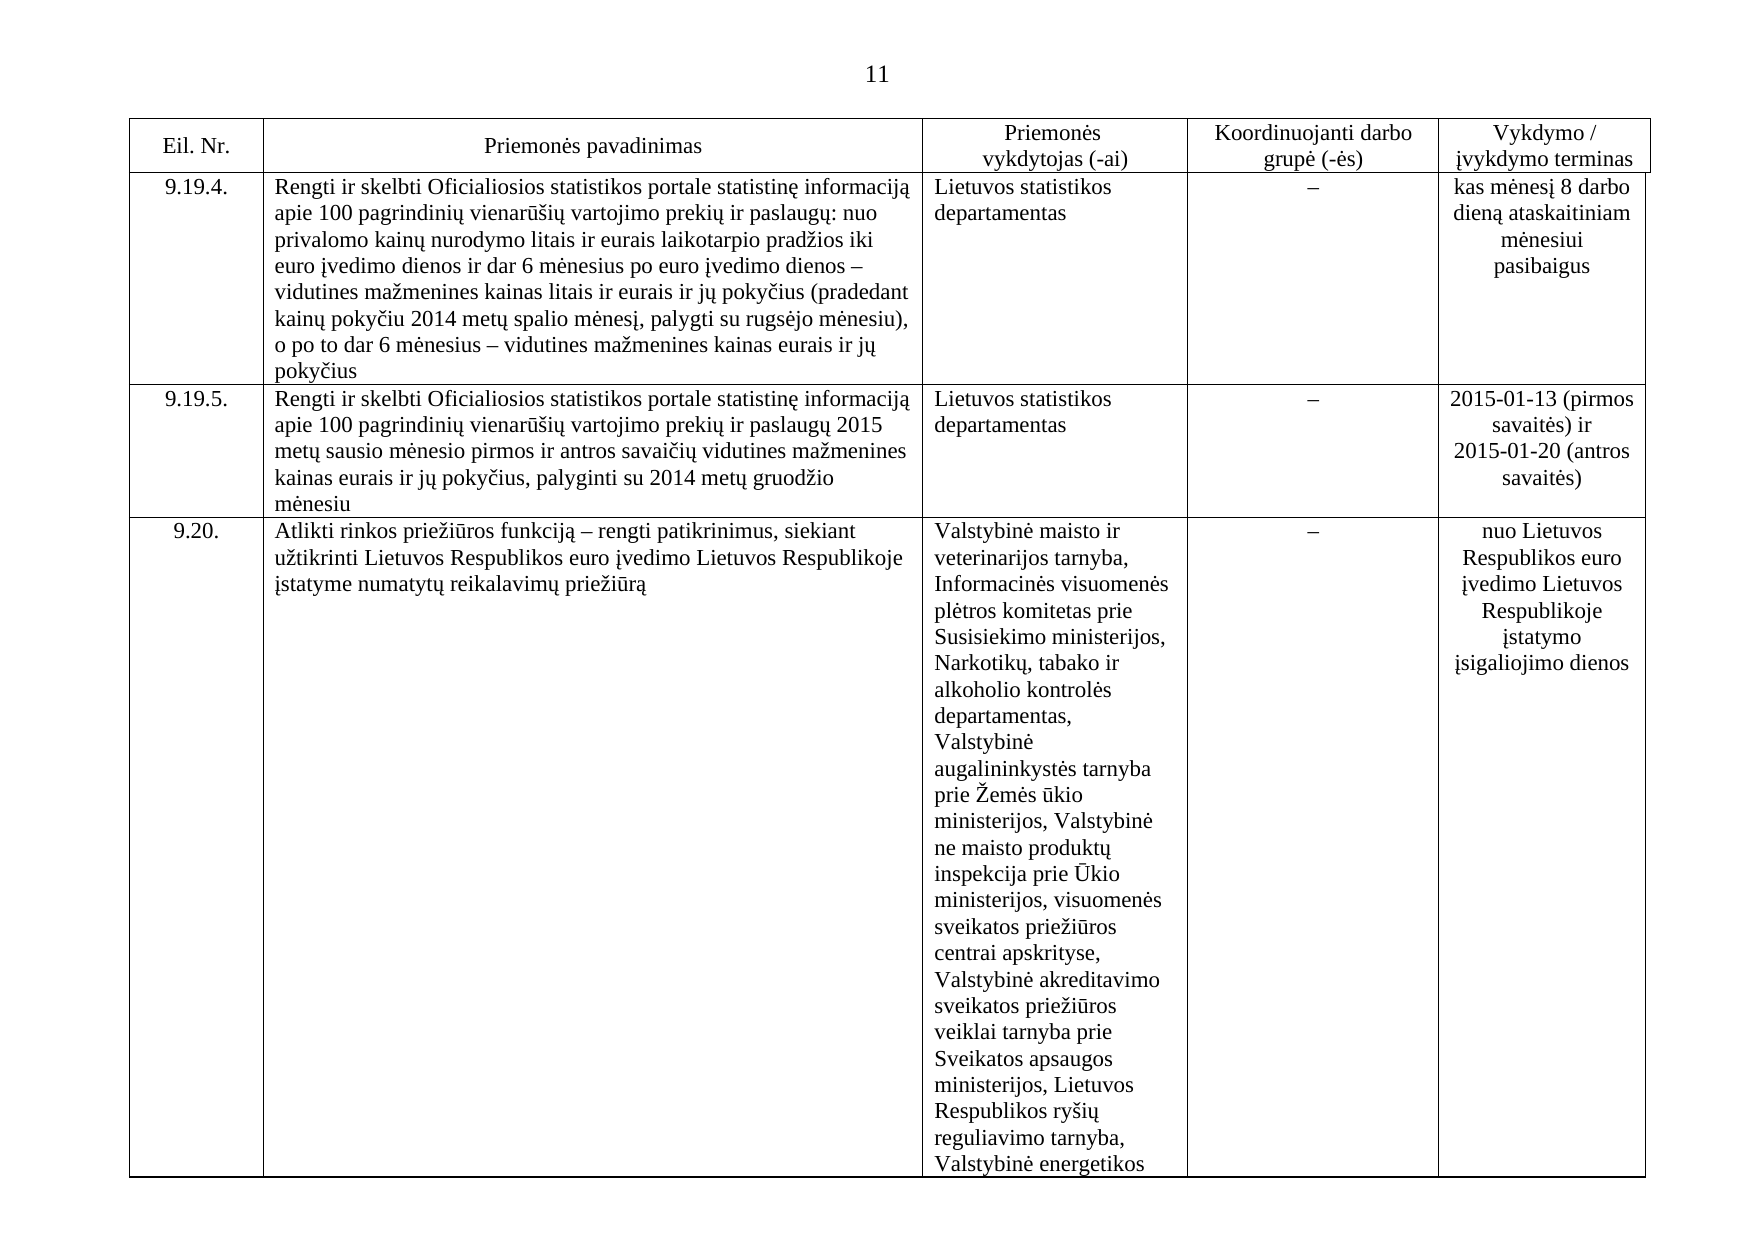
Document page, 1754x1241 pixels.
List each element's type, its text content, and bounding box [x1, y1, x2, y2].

table_cell Lietuvos statistikos departamentas [923, 173, 1187, 384]
table_cell 9.20. [130, 518, 263, 1176]
table_header Priemonės vykdytojas (-ai) [923, 119, 1187, 172]
table_cell – [1188, 518, 1438, 1176]
table_cell nuo Lietuvos Respublikos euro įvedimo Lietuvos Respublikoje įstatymo įsigaliojimo dienos [1439, 518, 1645, 1176]
table_header Koordinuojanti darbo grupė (-ės) [1188, 119, 1438, 172]
table_cell Valstybinė maisto ir veterinarijos tarnyba, Informacinės visuomenės plėtros komitetas prie Susisiekimo ministerijos, Narkotikų, tabako ir alkoholio kontrolės departamentas, Valstybinė augalininkystės tarnyba prie Žemės ūkio ministerijos, Valstybinė ne maisto produktų inspekcija prie Ūkio ministerijos, visuomenės sveikatos priežiūros centrai apskrityse, Valstybinė akreditavimo sveikatos priežiūros veiklai tarnyba prie Sveikatos apsaugos ministerijos, Lietuvos Respublikos ryšių reguliavimo tarnyba, Valstybinė energetikos [923, 518, 1187, 1176]
table_cell – [1188, 385, 1438, 517]
table_header Vykdymo / įvykdymo terminas [1439, 119, 1650, 172]
table_cell [1646, 173, 1650, 384]
table_cell 9.19.5. [130, 385, 263, 517]
table_cell Lietuvos statistikos departamentas [923, 385, 1187, 517]
table_cell 9.19.4. [130, 173, 263, 384]
table_cell Atlikti rinkos priežiūros funkciją – rengti patikrinimus, siekiant užtikrinti Lietuvos Respublikos euro įvedimo Lietuvos Respublikoje įstatyme numatytų reikalavimų priežiūrą [264, 518, 922, 1176]
table_cell Rengti ir skelbti Oficialiosios statistikos portale statistinę informaciją apie 100 pagrindinių vienarūšių vartojimo prekių ir paslaugų: nuo privalomo kainų nurodymo litais ir eurais laikotarpio pradžios iki euro įvedimo dienos ir dar 6 mėnesius po euro įvedimo dienos – vidutines mažmenines kainas litais ir eurais ir jų pokyčius (pradedant kainų pokyčiu 2014 metų spalio mėnesį, palygti su rugsėjo mėnesiu), o po to dar 6 mėnesius – vidutines mažmenines kainas eurais ir jų pokyčius [264, 173, 922, 384]
table_cell [1646, 517, 1650, 1176]
table_header Eil. Nr. [130, 119, 263, 172]
table_cell 2015-01-13 (pirmos savaitės) ir 2015-01-20 (antros savaitės) [1439, 385, 1645, 517]
table_header Priemonės pavadinimas [264, 119, 922, 172]
table_cell Rengti ir skelbti Oficialiosios statistikos portale statistinę informaciją apie 100 pagrindinių vienarūšių vartojimo prekių ir paslaugų 2015 metų sausio mėnesio pirmos ir antros savaičių vidutines mažmenines kainas eurais ir jų pokyčius, palyginti su 2014 metų gruodžio mėnesiu [264, 385, 922, 517]
table_cell [1646, 384, 1650, 517]
table_cell kas mėnesį 8 darbo dieną ataskaitiniam mėnesiui pasibaigus [1439, 173, 1645, 384]
table_cell – [1188, 173, 1438, 384]
